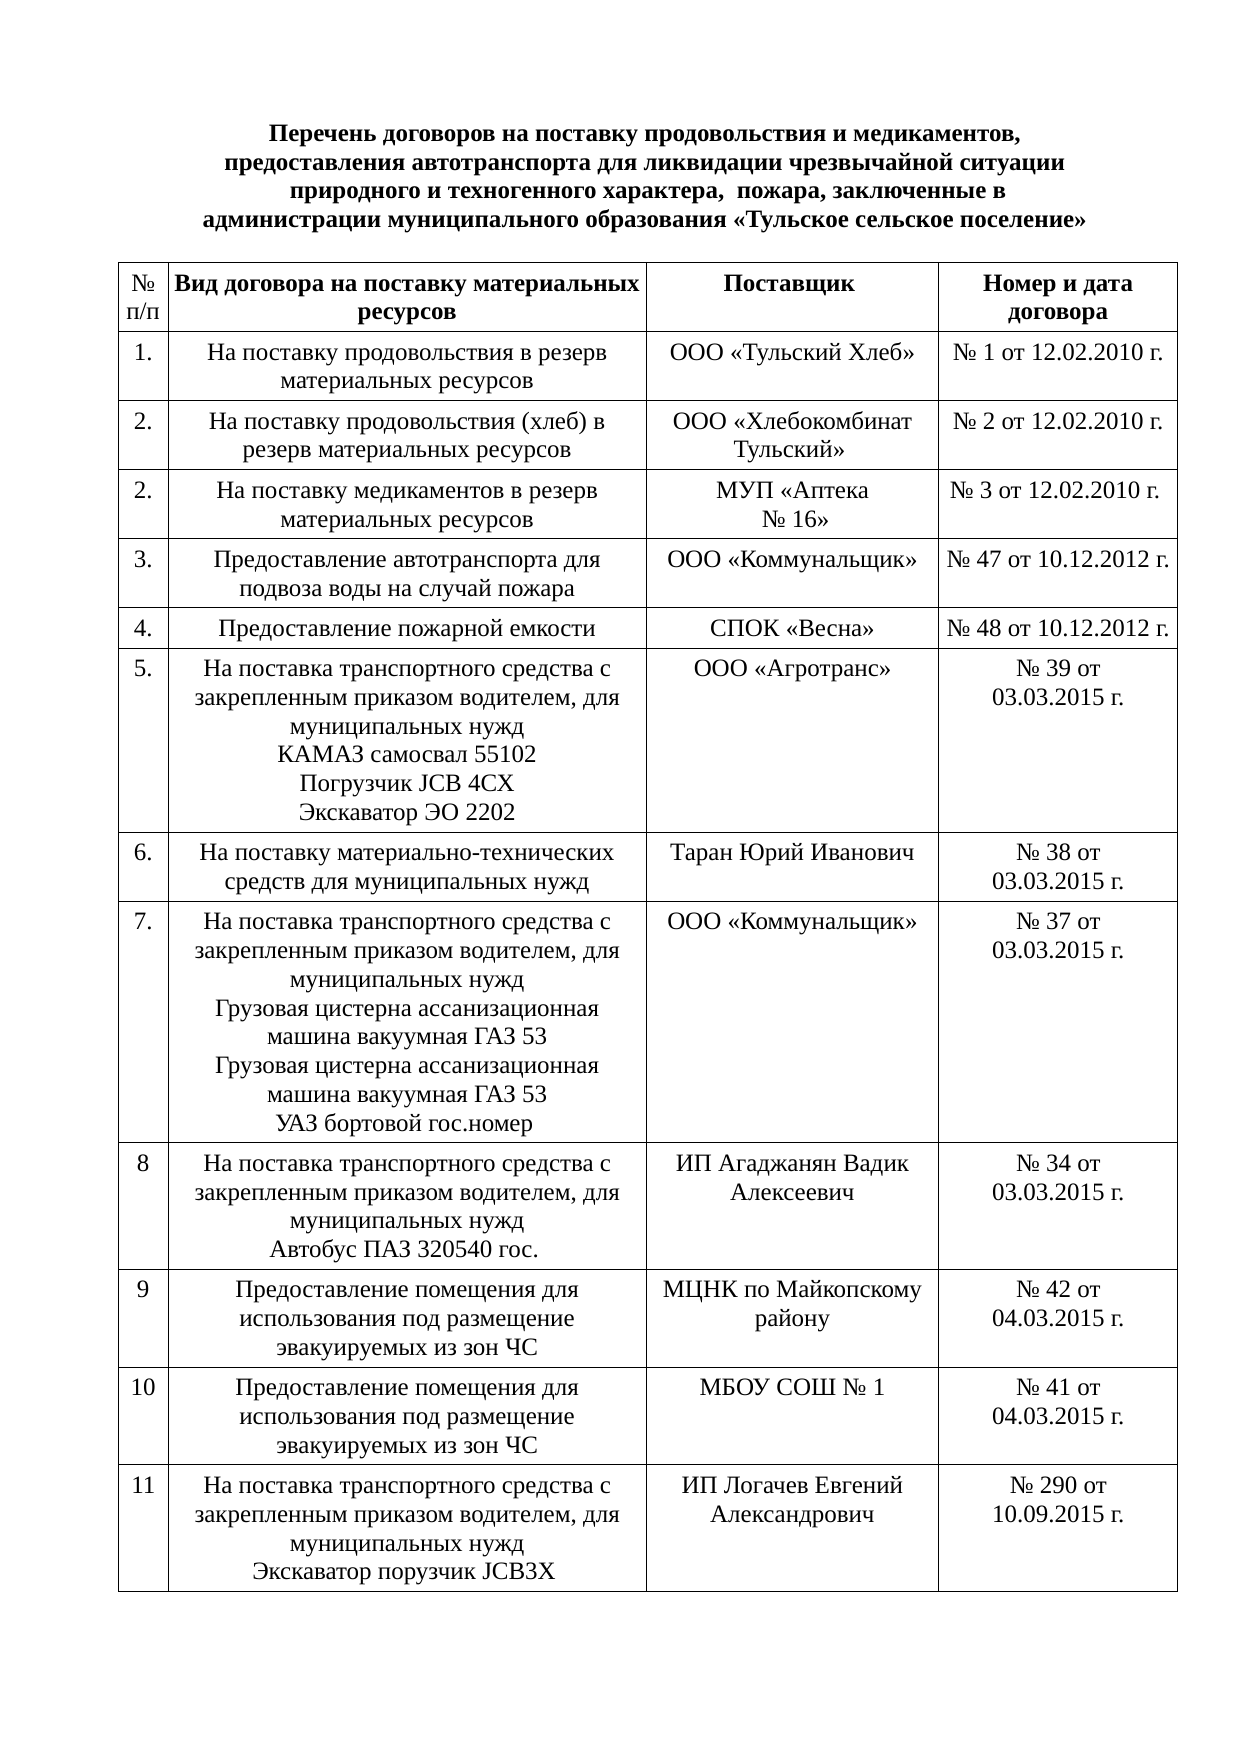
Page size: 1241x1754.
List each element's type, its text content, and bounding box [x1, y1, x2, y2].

table_cell ООО «Коммунальщик» [647, 902, 938, 1142]
table_cell 2. [119, 401, 168, 469]
table_cell ИП Логачев Евгений Александрович [647, 1465, 938, 1591]
table_cell № 42 от 04.03.2015 г. [939, 1270, 1177, 1367]
table_cell Предоставление пожарной емкости [169, 608, 646, 647]
table_cell На поставка транспортного средства с закрепленным приказом водителем, для муниципальных нужд Автобус ПАЗ 320540 гос. [169, 1143, 646, 1269]
table_cell На поставка транспортного средства с закрепленным приказом водителем, для муниципальных нужд Экскаватор порузчик JCB3X [169, 1465, 646, 1591]
table_cell 6. [119, 833, 168, 901]
table_cell № 3 от 12.02.2010 г. [939, 470, 1177, 538]
table_cell 8 [119, 1143, 168, 1269]
table_cell ИП Агаджанян Вадик Алексеевич [647, 1143, 938, 1269]
table_cell 1. [119, 332, 168, 400]
table_cell На поставку медикаментов в резерв материальных ресурсов [169, 470, 646, 538]
table_cell На поставку продовольствия в резерв материальных ресурсов [169, 332, 646, 400]
text предоставления автотранспорта для ликвидации чрезвычайной ситуации [118, 147, 1177, 176]
table_cell ООО «Коммунальщик» [647, 539, 938, 607]
table_cell № 290 от 10.09.2015 г. [939, 1465, 1177, 1591]
table_cell № 41 от 04.03.2015 г. [939, 1368, 1177, 1464]
table_cell № 2 от 12.02.2010 г. [939, 401, 1177, 469]
table_cell 2. [119, 470, 168, 538]
table_cell ООО «Тульский Хлеб» [647, 332, 938, 400]
table_cell МУП «Аптека № 16» [647, 470, 938, 538]
table_header Вид договора на поставку материальных ресурсов [169, 263, 646, 331]
table_cell МЦНК по Майкопскому району [647, 1270, 938, 1367]
table_cell 4. [119, 608, 168, 647]
table_cell № 34 от 03.03.2015 г. [939, 1143, 1177, 1269]
table_cell № 37 от 03.03.2015 г. [939, 902, 1177, 1142]
table_cell ООО «Хлебокомбинат Тульский» [647, 401, 938, 469]
table_header Номер и дата договора [939, 263, 1177, 331]
text Перечень договоров на поставку продовольствия и медикаментов, [118, 118, 1177, 147]
table_header № п/п [119, 263, 168, 331]
table_cell 3. [119, 539, 168, 607]
table_cell ООО «Агротранс» [647, 649, 938, 832]
table_cell Предоставление автотранспорта для подвоза воды на случай пожара [169, 539, 646, 607]
table_cell № 39 от 03.03.2015 г. [939, 649, 1177, 832]
table_cell № 1 от 12.02.2010 г. [939, 332, 1177, 400]
table_cell СПОК «Весна» [647, 608, 938, 647]
table_header Поставщик [647, 263, 938, 331]
table_cell 7. [119, 902, 168, 1142]
table_cell 9 [119, 1270, 168, 1367]
table_cell 11 [119, 1465, 168, 1591]
table_cell На поставку материально-технических средств для муниципальных нужд [169, 833, 646, 901]
table_cell На поставка транспортного средства с закрепленным приказом водителем, для муниципальных нужд КАМАЗ самосвал 55102 Погрузчик JCB 4СХ Экскаватор ЭО 2202 [169, 649, 646, 832]
table_cell № 48 от 10.12.2012 г. [939, 608, 1177, 647]
table_cell Таран Юрий Иванович [647, 833, 938, 901]
table_cell На поставка транспортного средства с закрепленным приказом водителем, для муниципальных нужд Грузовая цистерна ассанизационная машина вакуумная ГАЗ 53 Грузовая цистерна ассанизационная машина вакуумная ГАЗ 53 УАЗ бортовой гос.номер [169, 902, 646, 1142]
table_cell № 38 от 03.03.2015 г. [939, 833, 1177, 901]
text природного и техногенного характера, пожара, заключенные в [118, 176, 1177, 204]
table_cell 10 [119, 1368, 168, 1464]
table_cell МБОУ СОШ № 1 [647, 1368, 938, 1464]
table_cell 5. [119, 649, 168, 832]
text администрации муниципального образования «Тульское сельское поселение» [118, 204, 1177, 233]
table_cell Предоставление помещения для использования под размещение эвакуируемых из зон ЧС [169, 1270, 646, 1367]
table_cell На поставку продовольствия (хлеб) в резерв материальных ресурсов [169, 401, 646, 469]
table_cell № 47 от 10.12.2012 г. [939, 539, 1177, 607]
table_cell Предоставление помещения для использования под размещение эвакуируемых из зон ЧС [169, 1368, 646, 1464]
